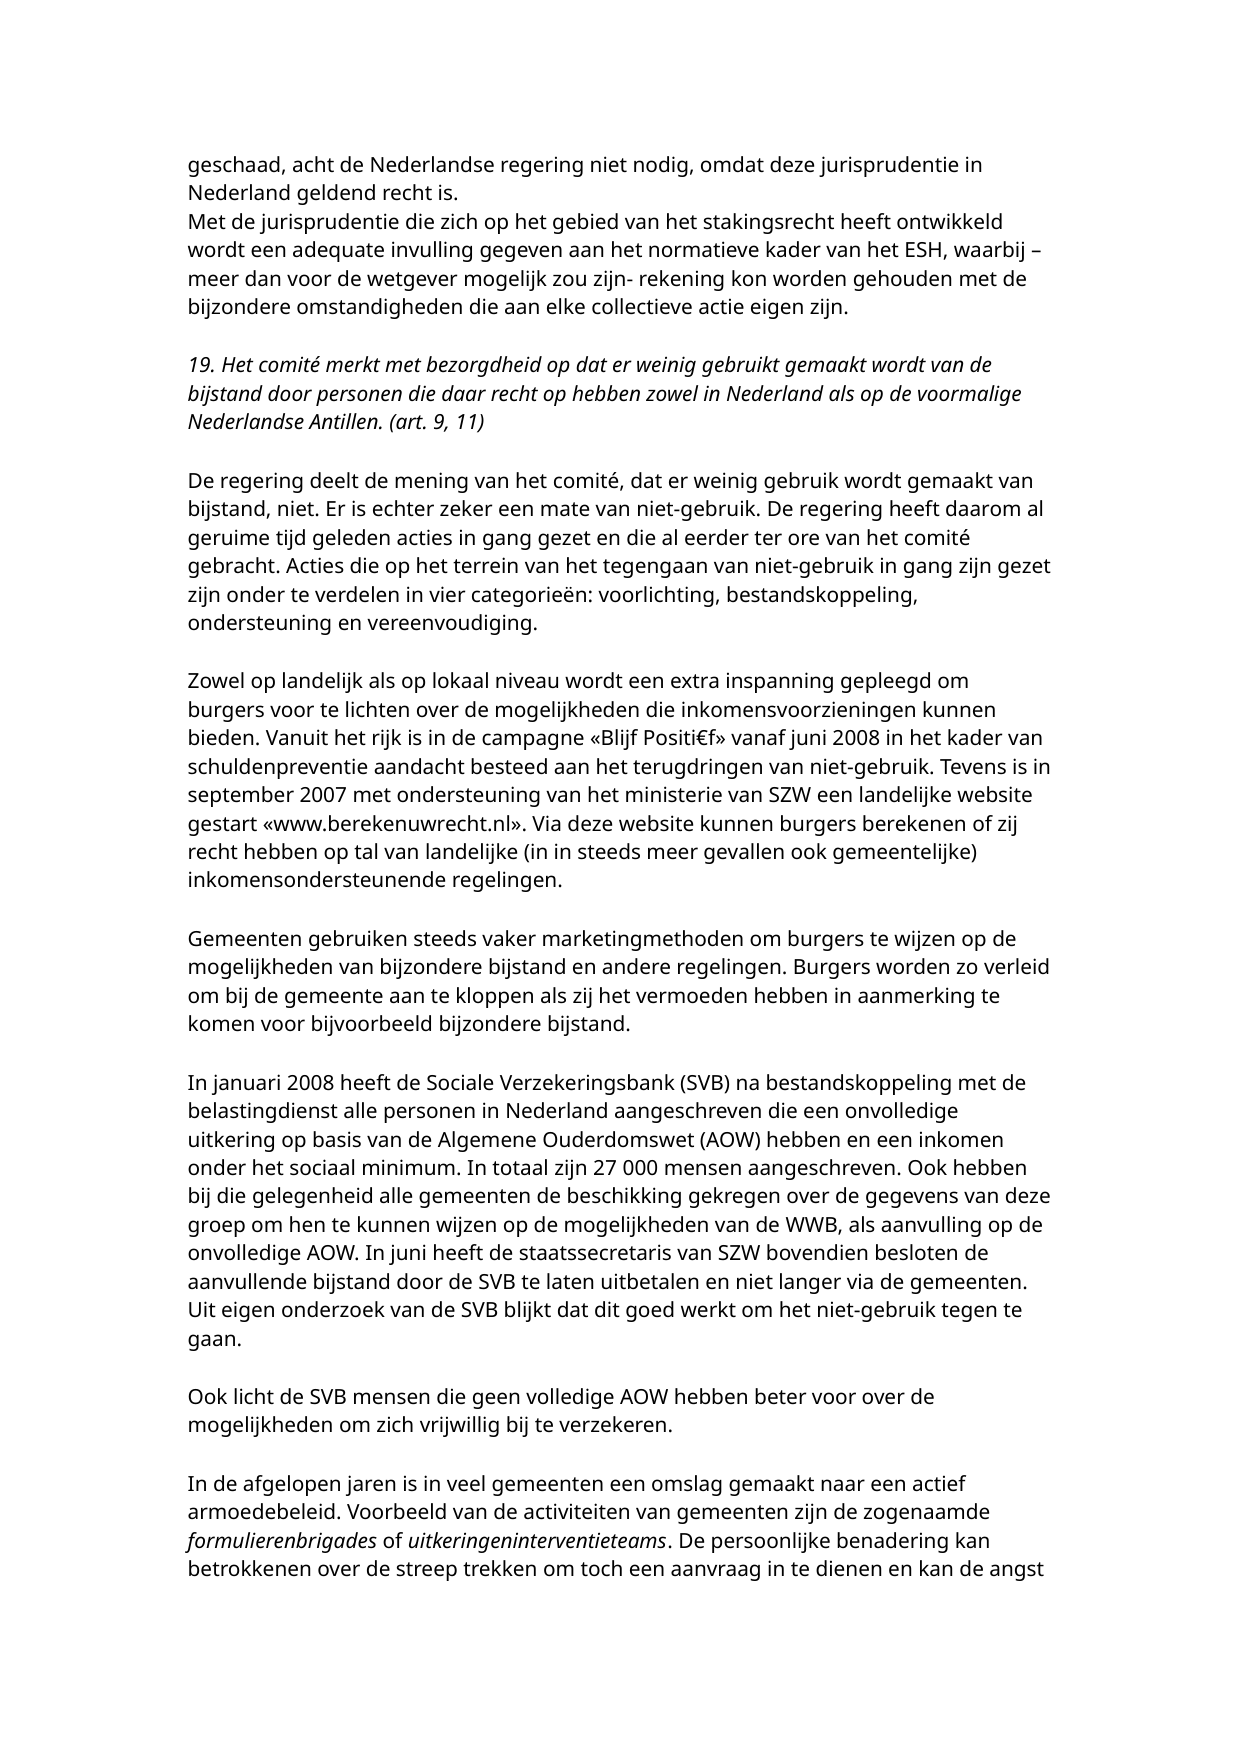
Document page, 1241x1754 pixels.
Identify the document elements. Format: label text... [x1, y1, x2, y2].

text Met de jurisprudentie die zich op het gebied van het stakingsrecht heeft ontwikkeld wordt een adequate invulling gegeven aan het normatieve kader van het ESH, waarbij –meer dan voor de wetgever mogelijk zou zijn- rekening kon worden gehouden met de bijzondere omstandigheden die aan elke collectieve actie eigen zijn. [187, 207, 1053, 321]
text Zowel op landelijk als op lokaal niveau wordt een extra inspanning gepleegd om burgers voor te lichten over de mogelijkheden die inkomensvoorzieningen kunnen bieden. Vanuit het rijk is in de campagne «Blijf Positi€f» vanaf juni 2008 in het kader van schuldenpreventie aandacht besteed aan het terugdringen van niet-gebruik. Tevens is in september 2007 met ondersteuning van het ministerie van SZW een landelijke website gestart «www.berekenuwrecht.nl». Via deze website kunnen burgers berekenen of zij recht hebben op tal van landelijke (in in steeds meer gevallen ook gemeentelijke) inkomensondersteunende regelingen. [187, 667, 1053, 894]
text De regering deelt de mening van het comité, dat er weinig gebruik wordt gemaakt van bijstand, niet. Er is echter zeker een mate van niet-gebruik. De regering heeft daarom al geruime tijd geleden acties in gang gezet en die al eerder ter ore van het comité gebracht. Acties die op het terrein van het tegengaan van niet-gebruik in gang zijn gezet zijn onder te verdelen in vier categorieën: voorlichting, bestandskoppeling, ondersteuning en vereenvoudiging. [187, 466, 1053, 637]
text geschaad, acht de Nederlandse regering niet nodig, omdat deze jurisprudentie in Nederland geldend recht is. [187, 150, 1053, 207]
text 19. Het comité merkt met bezorgdheid op dat er weinig gebruikt gemaakt wordt van de bijstand door personen die daar recht op hebben zowel in Nederland als op de voormalige Nederlandse Antillen. (art. 9, 11) [187, 351, 1053, 436]
text In januari 2008 heeft de Sociale Verzekeringsbank (SVB) na bestandskoppeling met de belastingdienst alle personen in Nederland aangeschreven die een onvolledige uitkering op basis van de Algemene Ouderdomswet (AOW) hebben en een inkomen onder het sociaal minimum. In totaal zijn 27 000 mensen aangeschreven. Ook hebben bij die gelegenheid alle gemeenten de beschikking gekregen over de gegevens van deze groep om hen te kunnen wijzen op de mogelijkheden van de WWB, als aanvulling op de onvolledige AOW. In juni heeft de staatssecretaris van SZW bovendien besloten de aanvullende bijstand door de SVB te laten uitbetalen en niet langer via de gemeenten. Uit eigen onderzoek van de SVB blijkt dat dit goed werkt om het niet-gebruik tegen te gaan. [187, 1068, 1053, 1352]
text In de afgelopen jaren is in veel gemeenten een omslag gemaakt naar een actief armoedebeleid. Voorbeeld van de activiteiten van gemeenten zijn de zogenaamde formulierenbrigades of uitkeringeninterventieteams. De persoonlijke benadering kan betrokkenen over de streep trekken om toch een aanvraag in te dienen en kan de angst [187, 1469, 1053, 1583]
text Gemeenten gebruiken steeds vaker marketingmethoden om burgers te wijzen op de mogelijkheden van bijzondere bijstand en andere regelingen. Burgers worden zo verleid om bij de gemeente aan te kloppen als zij het vermoeden hebben in aanmerking te komen voor bijvoorbeeld bijzondere bijstand. [187, 924, 1053, 1038]
text Ook licht de SVB mensen die geen volledige AOW hebben beter voor over de mogelijkheden om zich vrijwillig bij te verzekeren. [187, 1382, 1053, 1439]
